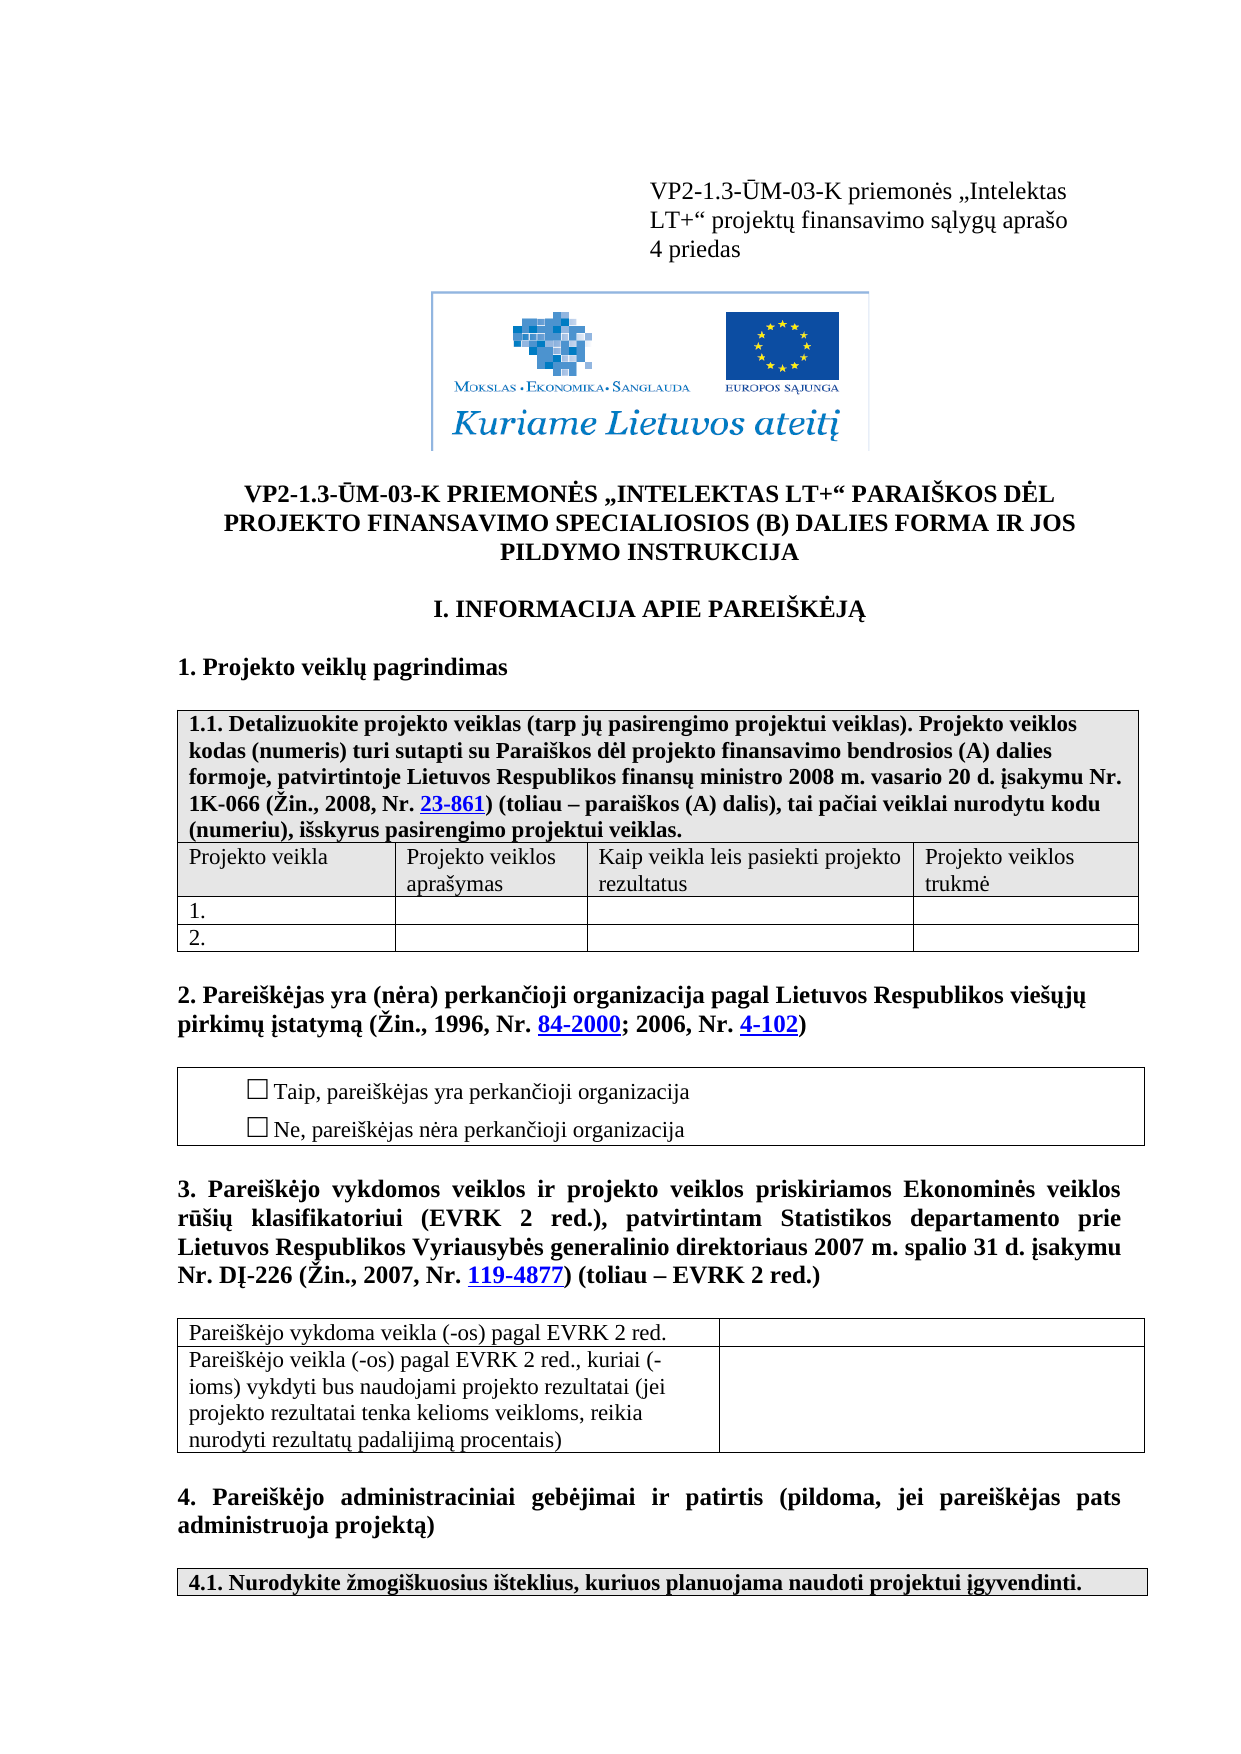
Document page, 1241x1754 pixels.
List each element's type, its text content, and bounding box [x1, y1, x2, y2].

table_cell Projekto veiklos trukmė [914, 843, 1138, 896]
text VP2-1.3-ŪM-03-K priemonės „Intelektas [649, 176, 1122, 205]
table_cell Projekto veiklos aprašymas [396, 843, 587, 896]
table_cell [588, 897, 913, 923]
table_cell Projekto veikla [178, 843, 395, 896]
text LT+“ projektų finansavimo sąlygų aprašo [649, 205, 1122, 234]
text 3. Pareiškėjo vykdomos veiklos ir projekto veiklos priskiriamos Ekonominės veiklos rūšių klasifikatoriui (EVRK 2 red.), patvirtintam Statistikos departamento prie Lietuvos Respublikos Vyriausybės generalinio direktoriaus 2007 m. spalio 31 d. įsakymu Nr. DĮ-226 (Žin., 2007, Nr. 119-4877) (toliau – EVRK 2 red.) [177, 1174, 1122, 1289]
text 1. Projekto veiklų pagrindimas [177, 652, 1122, 681]
text I. INFORMACIJA APIE PAREIŠKĖJĄ [177, 594, 1122, 623]
text VP2-1.3-ŪM-03-K PRIEMONĖS „INTELEKTAS LT+“ PARAIŠKOS DĖL PROJEKTO FINANSAVIMO SPECIALIOSIOS (B) DALIES FORMA IR JOS PILDYMO INSTRUKCIJA [177, 479, 1122, 566]
text 4. Pareiškėjo administraciniai gebėjimai ir patirtis (pildoma, jei pareiškėjas pats administruoja projektą) [177, 1482, 1122, 1539]
table_cell [588, 925, 913, 951]
table_cell [914, 925, 1138, 951]
table_header 1.1. Detalizuokite projekto veiklas (tarp jų pasirengimo projektui veiklas). Projekto veiklos kodas (numeris) turi sutapti su Paraiškos dėl projekto finansavimo bendrosios (A) dalies formoje, patvirtintoje Lietuvos Respublikos finansų ministro 2008 m. vasario 20 d. įsakymu Nr. 1K-066 (Žin., 2008, Nr. 23-861) (toliau – paraiškos (A) dalis), tai pačiai veiklai nurodytu kodu (numeriu), išskyrus pasirengimo projektui veiklas. [178, 711, 1138, 842]
table_cell Pareiškėjo veikla (-os) pagal EVRK 2 red., kuriai (-ioms) vykdyti bus naudojami projekto rezultatai (jei projekto rezultatai tenka kelioms veikloms, reikia nurodyti rezultatų padalijimą procentais) [178, 1347, 719, 1452]
table_cell 1. [178, 897, 395, 923]
table_header □ Taip, pareiškėjas yra perkančioji organizacija □ Ne, pareiškėjas nėra perkančioji organizacija [178, 1068, 1144, 1144]
text 2. Pareiškėjas yra (nėra) perkančioji organizacija pagal Lietuvos Respublikos viešųjų pirkimų įstatymą (Žin., 1996, Nr. 84-2000; 2006, Nr. 4-102) [177, 981, 1122, 1038]
table_header Pareiškėjo vykdoma veikla (-os) pagal EVRK 2 red. [178, 1319, 719, 1346]
table_header [720, 1319, 1144, 1346]
table_cell [396, 897, 587, 923]
table_cell [720, 1347, 1144, 1452]
table_cell [914, 897, 1138, 923]
table_cell [396, 925, 587, 951]
text 4 priedas [649, 234, 1122, 263]
table_cell Kaip veikla leis pasiekti projekto rezultatus [588, 843, 913, 896]
table_header 4.1. Nurodykite žmogiškuosius išteklius, kuriuos planuojama naudoti projektui įgyvendinti. [178, 1569, 1147, 1595]
table_cell 2. [178, 925, 395, 951]
